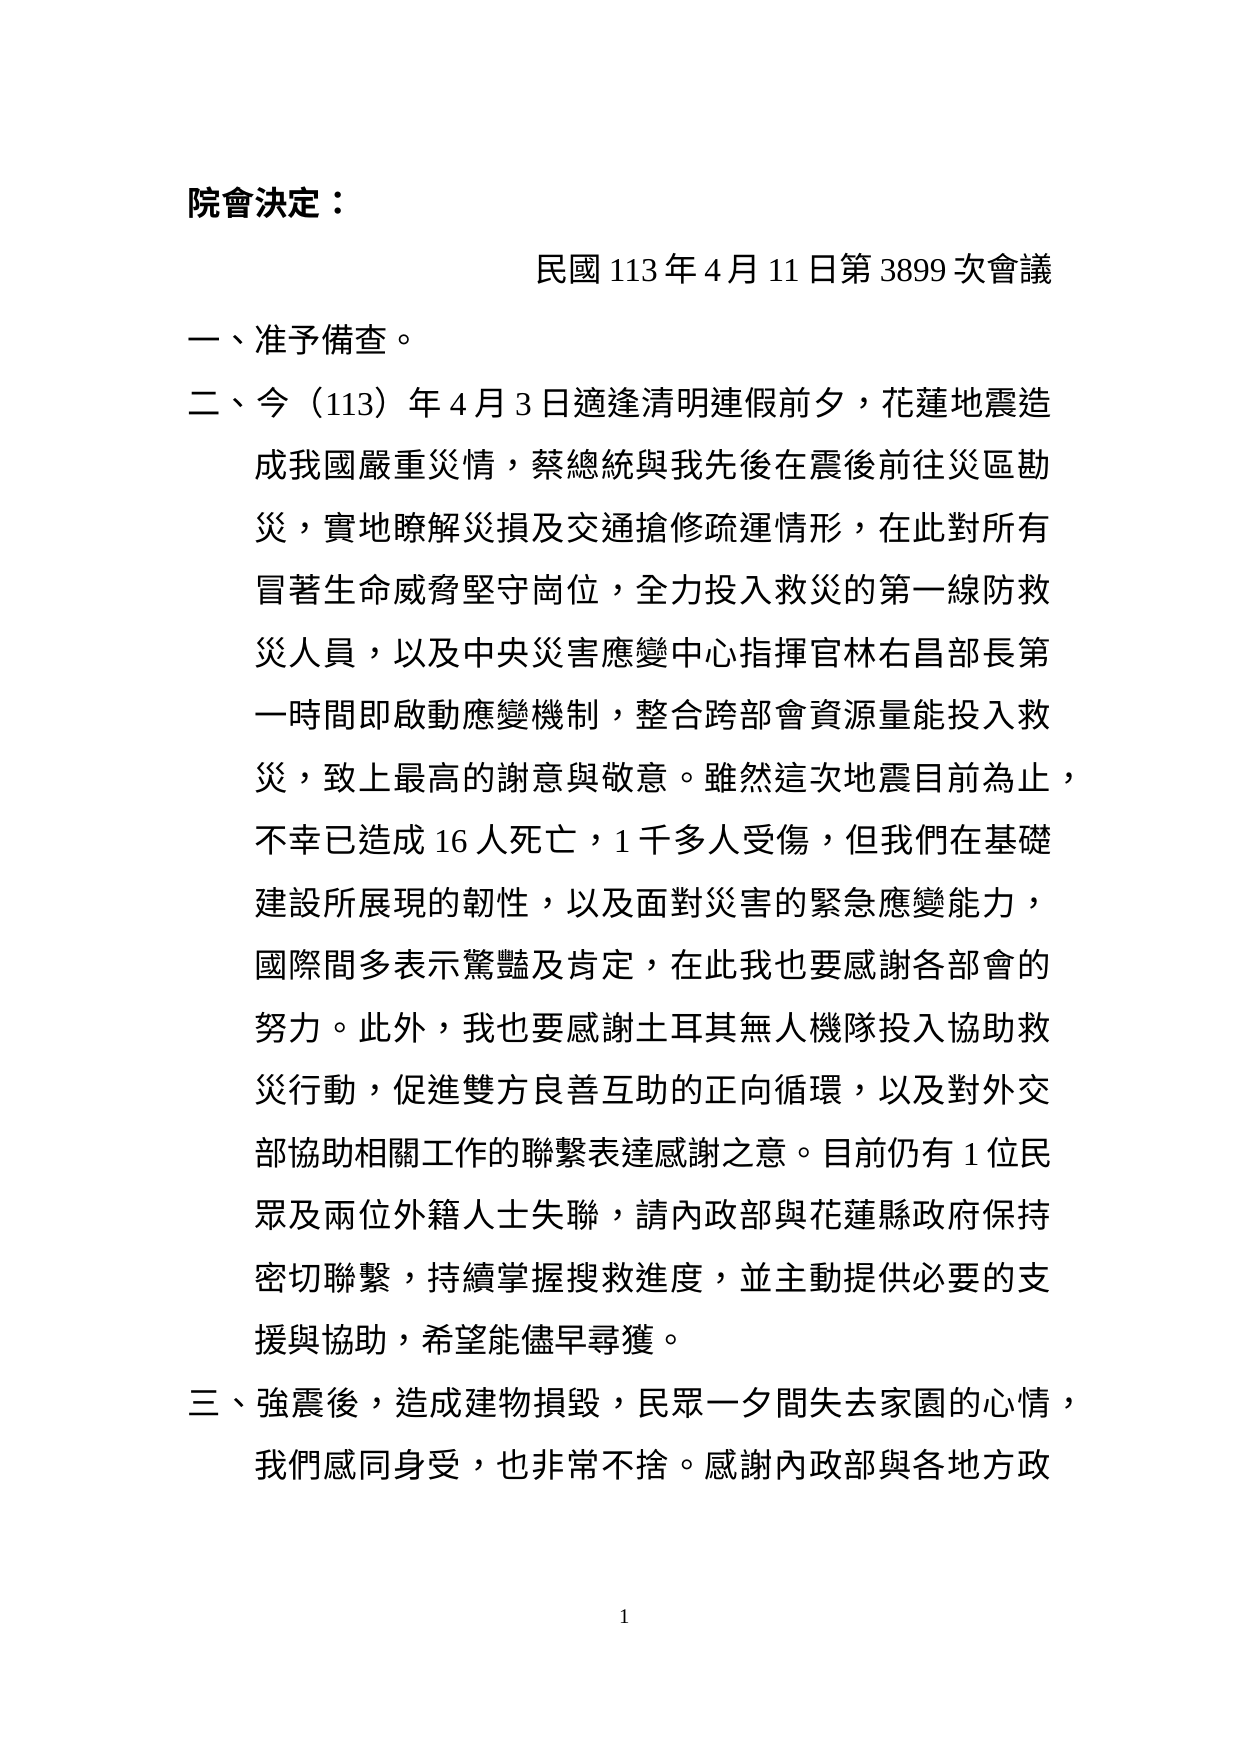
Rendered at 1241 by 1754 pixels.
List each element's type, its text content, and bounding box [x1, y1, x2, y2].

text 三、強震後，造成建物損毀，民眾一夕間失去家園的心情，我們感同身受，也非常不捨。感謝內政部與各地方政府保持聯繫，掌握各項勘災情形與需協助事項，並儘速將本次地震受災戶的住宅復原重建補貼方案報院，積極協助受災民眾，早日重建家園。相關的補貼協助，不分花蓮或其他地方，政府都會一視同仁。至於受災戶的安置，我們採取多元安置的做法，由民眾自行視需求選擇最合適、最方便的管道，希望能儘早恢復正常生活。 [187, 1359, 1053, 1484]
text 院會決定： [187, 159, 1053, 221]
text 二、今（113）年4月3日適逢清明連假前夕，花蓮地震造成我國嚴重災情，蔡總統與我先後在震後前往災區勘災，實地瞭解災損及交通搶修疏運情形，在此對所有冒著生命威脅堅守崗位，全力投入救災的第一線防救災人員，以及中央災害應變中心指揮官林右昌部長第一時間即啟動應變機制，整合跨部會資源量能投入救災，致上最高的謝意與敬意。雖然這次地震目前為止，不幸已造成16人死亡，1千多人受傷，但我們在基礎建設所展現的韌性，以及面對災害的緊急應變能力，國際間多表示驚豔及肯定，在此我也要感謝各部會的努力。此外，我也要感謝土耳其無人機隊投入協助救災行動，促進雙方良善互助的正向循環，以及對外交部協助相關工作的聯繫表達感謝之意。目前仍有1位民眾及兩位外籍人士失聯，請內政部與花蓮縣政府保持密切聯繫，持續掌握搜救進度，並主動提供必要的支援與協助，希望能儘早尋獲。 [187, 359, 1053, 1359]
text 一、准予備查。 [187, 296, 1053, 359]
text 民國113年4月11日第3899次會議 [187, 221, 1053, 296]
